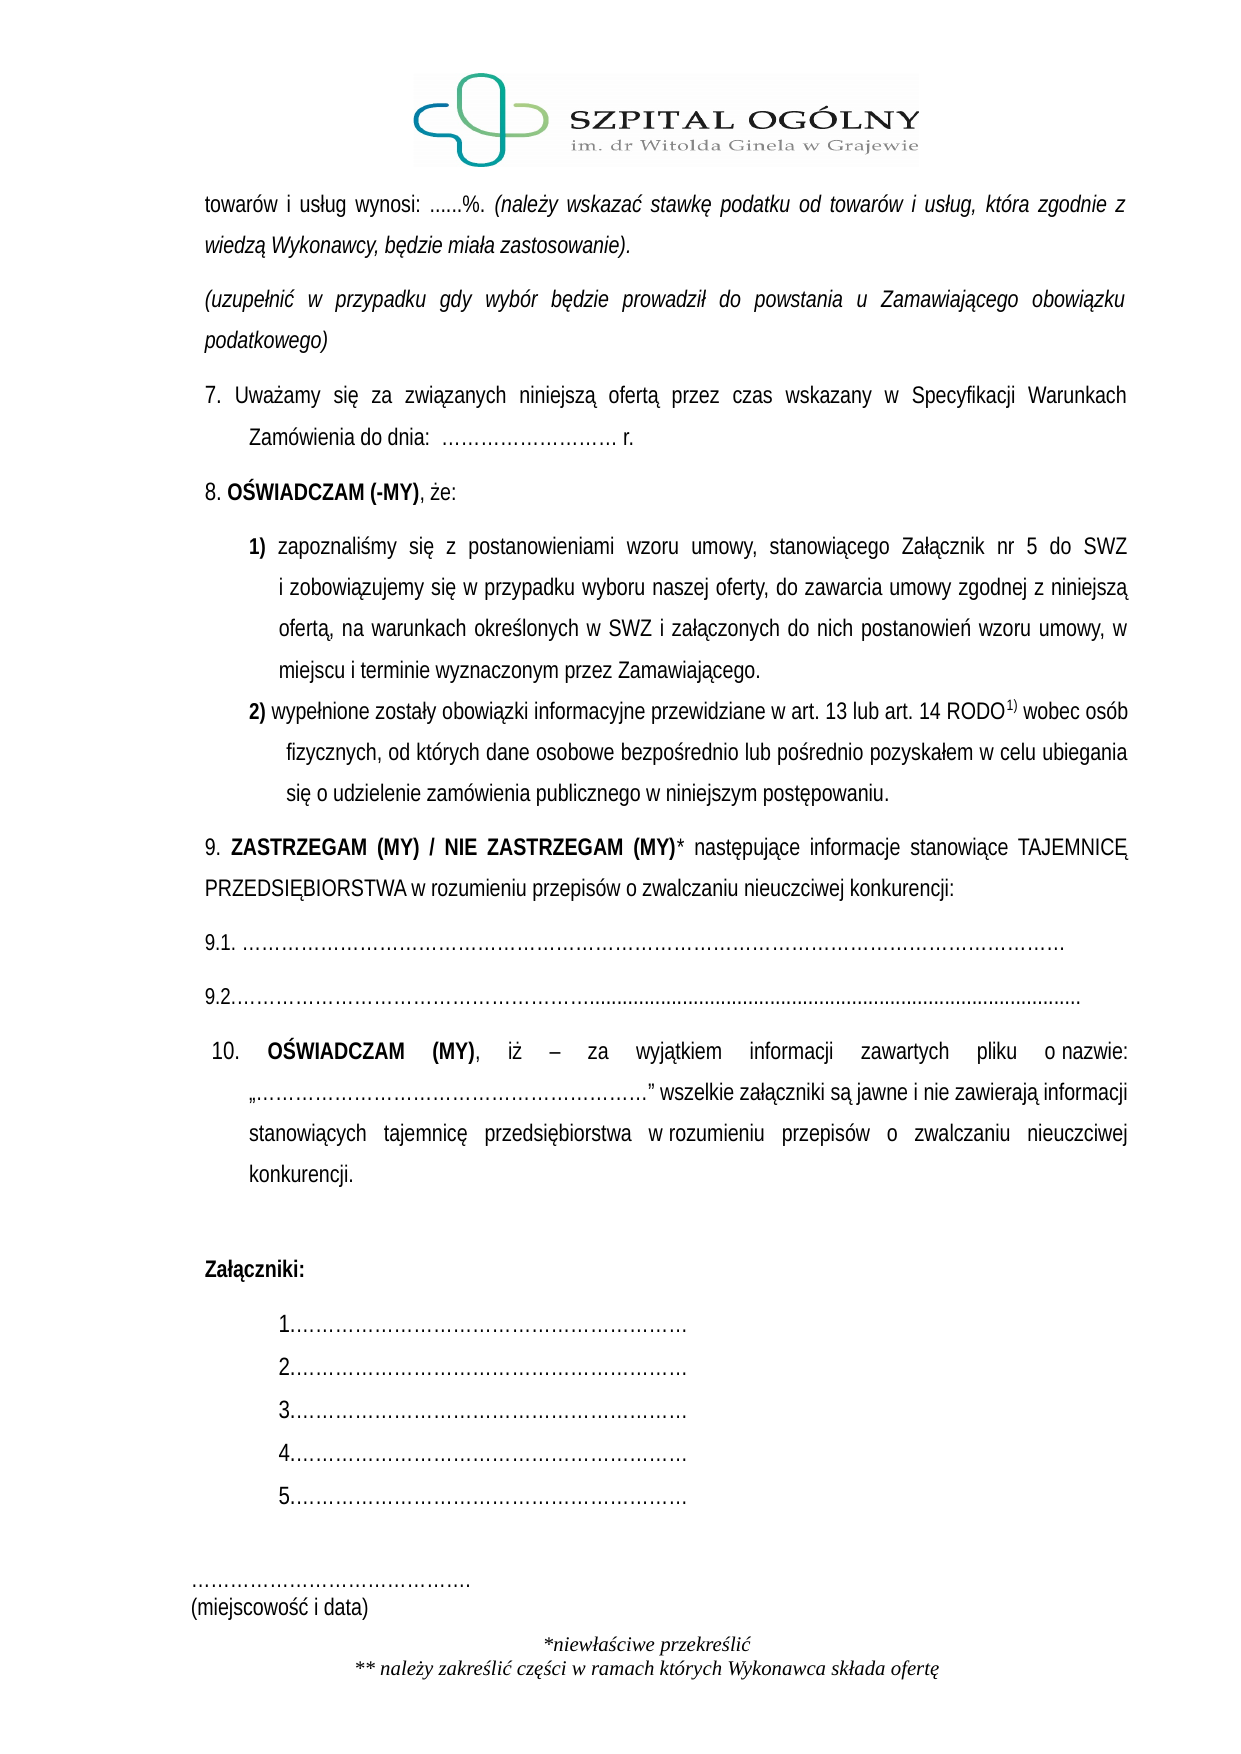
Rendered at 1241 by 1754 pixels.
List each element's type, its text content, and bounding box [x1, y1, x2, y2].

list …………………………………………………… [278, 1481, 1128, 1509]
text ……………………………………. [191, 1565, 1128, 1593]
text (miejscowość i data) [191, 1593, 1128, 1620]
text (uzupełnić w przypadku gdy wybór będzie prowadził do powstania u Zamawiającego obowiązku podatkowego) [204, 285, 1128, 354]
list wypełnione zostały obowiązki informacyjne przewidziane w art. 13 lub art. 14 RODO1) wobec osób fizycznych, od których dane osobowe bezpośrednio lub pośrednio pozyskałem w celu ubiegania się o udzielenie zamówienia publicznego w niniejszym postępowaniu. [249, 697, 1128, 807]
list …………………………………………………… [278, 1352, 1128, 1381]
list zapoznaliśmy się z postanowieniami wzoru umowy, stanowiącego Załącznik nr 5 do SWZ i zobowiązujemy się w przypadku wyboru naszej oferty, do zawarcia umowy zgodnej z niniejszą ofertą, na warunkach określonych w SWZ i załączonych do nich postanowień wzoru umowy, w miejscu i terminie wyznaczonym przez Zamawiającego. [249, 532, 1128, 683]
list …………………………………………………… [278, 1309, 1128, 1338]
list Uważamy się za związanych niniejszą ofertą przez czas wskazany w Specyfikacji Warunkach Zamówienia do dnia: ……………………… r. [204, 380, 1128, 450]
list ……………………………………………….......................................................................................... [204, 982, 1128, 1009]
text Załączniki: [204, 1256, 1128, 1283]
list …………………………………………………… [278, 1395, 1128, 1424]
list OŚWIADCZAM (-MY), że: [204, 476, 1128, 505]
list 9. ZASTRZEGAM (MY) / NIE ZASTRZEGAM (MY)* następujące informacje stanowiące TAJEMNICĘ PRZEDSIĘBIORSTWA w rozumieniu przepisów o zwalczaniu nieuczciwej konkurencji: [204, 833, 1128, 902]
list …………………………………………………… [278, 1438, 1128, 1467]
picture [413, 73, 919, 167]
list OŚWIADCZAM (MY), iż – za wyjątkiem informacji zawartych pliku o nazwie: „……………………………………………………” wszelkie załączniki są jawne i nie zawierają informacji stanowiących tajemnicę przedsiębiorstwa w rozumieniu przepisów o zwalczaniu nieuczciwej konkurencji. [211, 1036, 1128, 1188]
list ……………………………………………………………………………………………………………… [204, 928, 1128, 956]
text towarów i usług wynosi: ......%. (należy wskazać stawkę podatku od towarów i usług, która zgodnie z wiedzą Wykonawcy, będzie miała zastosowanie). [204, 190, 1128, 259]
